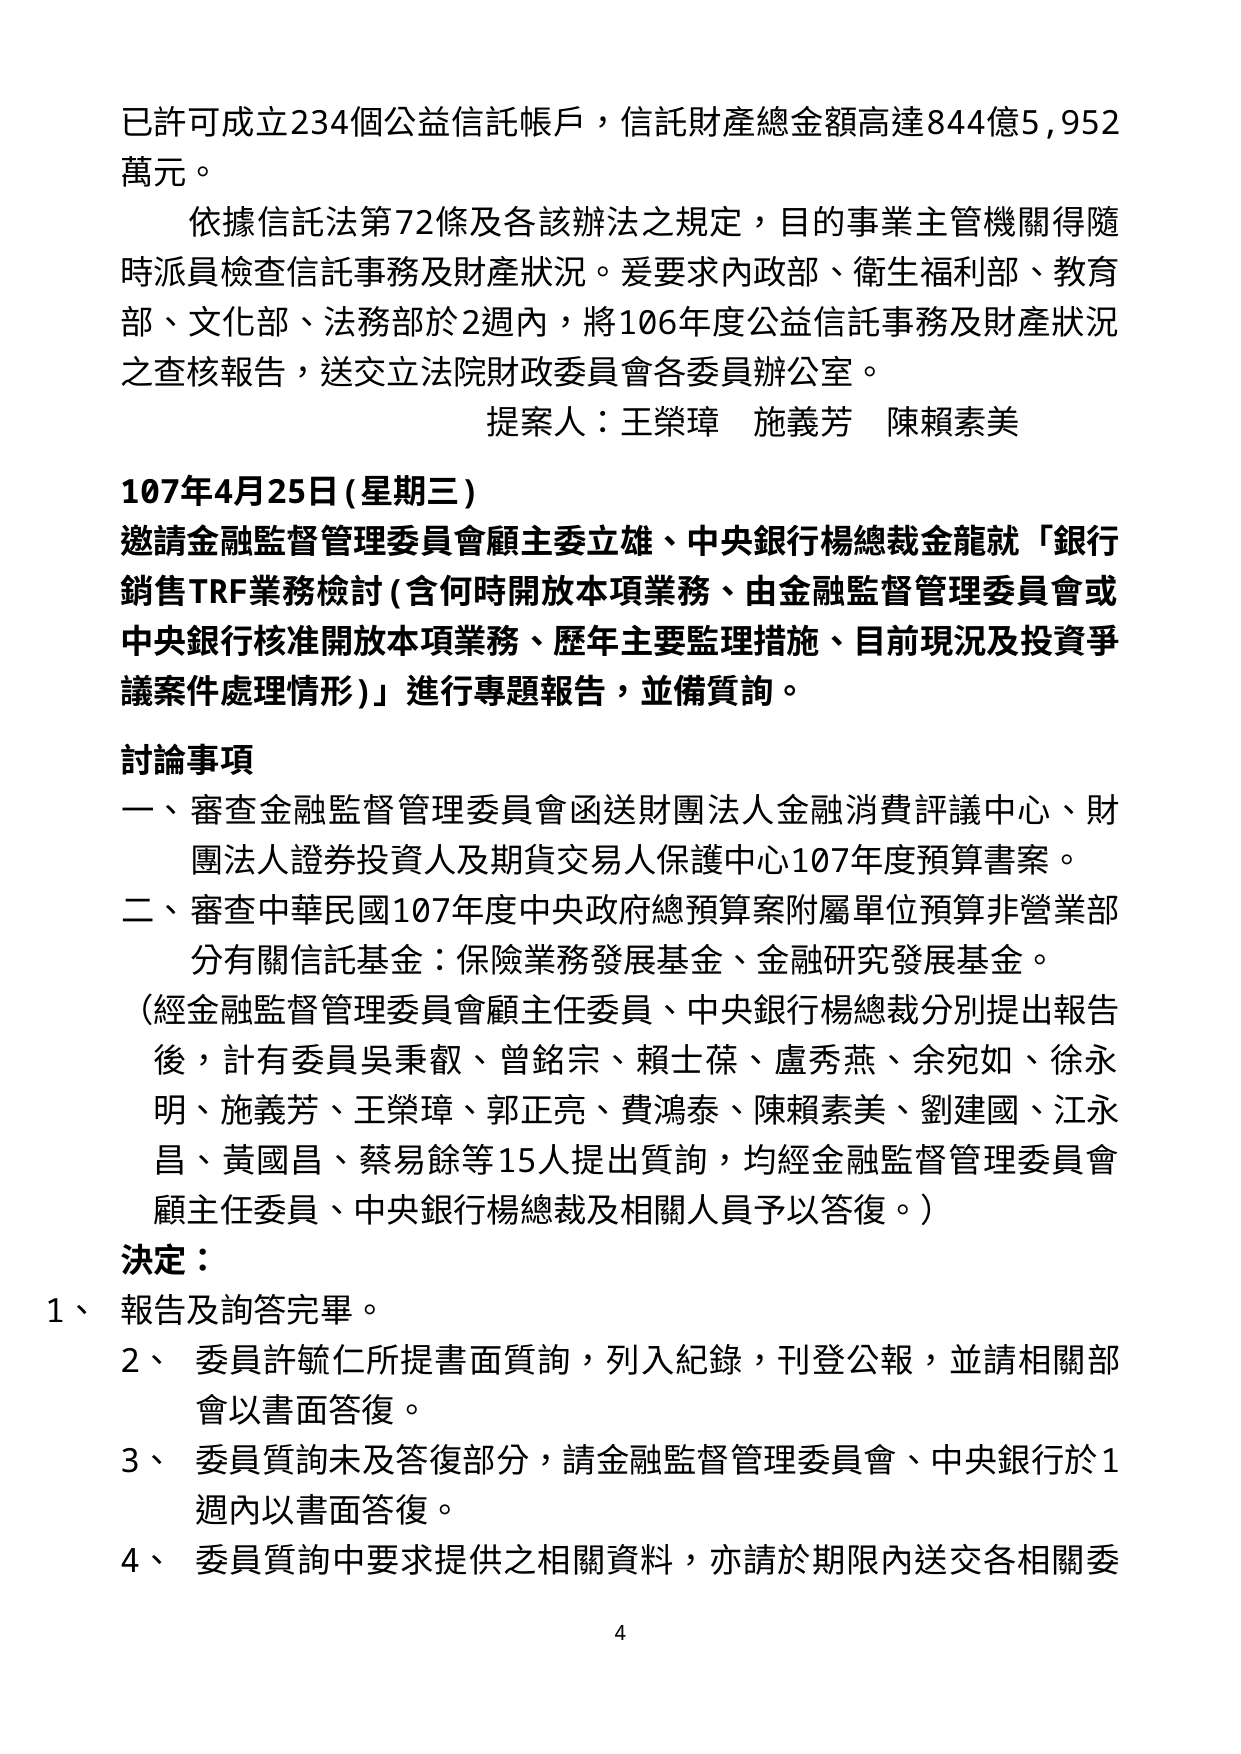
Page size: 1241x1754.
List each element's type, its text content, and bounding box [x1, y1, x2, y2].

list 委員質詢中要求提供之相關資料，亦請於期限內送交各相關委員。 [120, 1532, 1120, 1582]
text 一、 審查金融監督管理委員會函送財團法人金融消費評議中心、財團法人證券投資人及期貨交易人保護中心107年度預算書案。 [121, 782, 1120, 882]
text 二、 審查中華民國107年度中央政府總預算案附屬單位預算非營業部分有關信託基金：保險業務發展基金、金融研究發展基金。 [121, 882, 1120, 982]
text 提案人：王榮璋 施義芳 陳賴素美 [120, 394, 1120, 444]
list 委員質詢未及答復部分，請金融監督管理委員會、中央銀行於1週內以書面答復。 [120, 1432, 1120, 1532]
list 報告及詢答完畢。 [45, 1282, 1120, 1332]
text 邀請金融監督管理委員會顧主委立雄、中央銀行楊總裁金龍就「銀行銷售TRF業務檢討(含何時開放本項業務、由金融監督管理委員會或中央銀行核准開放本項業務、歷年主要監理措施、目前現況及投資爭議案件處理情形)」進行專題報告，並備質詢。 [120, 513, 1120, 713]
list 委員許毓仁所提書面質詢，列入紀錄，刊登公報，並請相關部會以書面答復。 [120, 1332, 1120, 1432]
text 決定： [120, 1232, 1120, 1282]
text 討論事項 [120, 732, 1120, 782]
text 107年4月25日(星期三) [120, 463, 1170, 513]
text （經金融監督管理委員會顧主任委員、中央銀行楊總裁分別提出報告後，計有委員吳秉叡、曾銘宗、賴士葆、盧秀燕、余宛如、徐永明、施義芳、王榮璋、郭正亮、費鴻泰、陳賴素美、劉建國、江永昌、黃國昌、蔡易餘等15人提出質詢，均經金融監督管理委員會顧主任委員、中央銀行楊總裁及相關人員予以答復。） [120, 982, 1120, 1232]
text 依據信託法第72條及各該辦法之規定，目的事業主管機關得隨時派員檢查信託事務及財產狀況。爰要求內政部、衛生福利部、教育部、文化部、法務部於2週內，將106年度公益信託事務及財產狀況之查核報告，送交立法院財政委員會各委員辦公室。 [120, 194, 1120, 394]
text 已許可成立234個公益信託帳戶，信託財產總金額高達844億5,952萬元。 [120, 94, 1120, 194]
